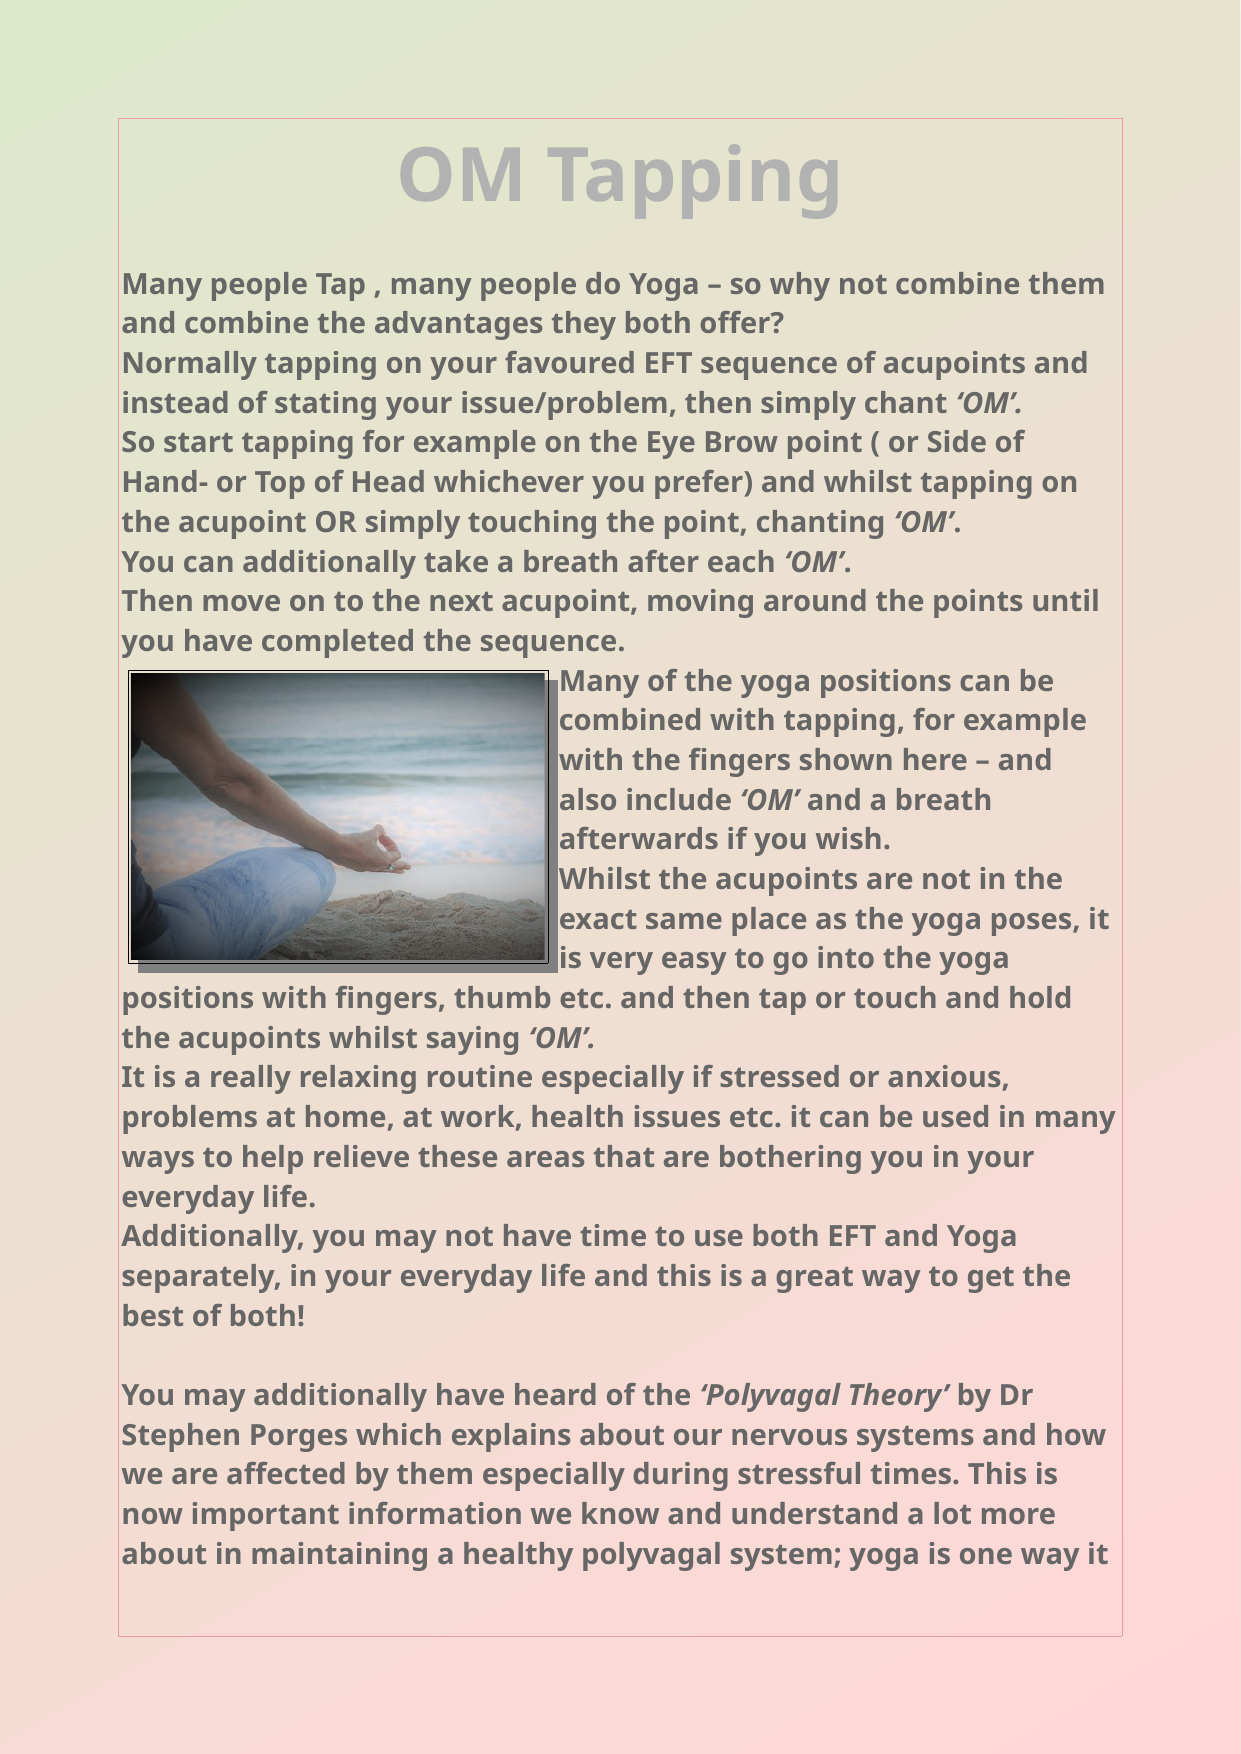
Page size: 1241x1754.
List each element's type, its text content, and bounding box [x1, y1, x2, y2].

text Whilst the acupoints are not in the exact same place as the yoga poses, it is very easy to go into the yoga positions with fingers, thumb etc. and then tap or touch and hold the acupoints whilst saying ‘OM’. [121, 858, 1119, 1057]
text Normally tapping on your favoured EFT sequence of acupoints and instead of stating your issue/problem, then simply chant ‘OM’. [121, 342, 1119, 422]
text Many people Tap , many people do Yoga – so why not combine them and combine the advantages they both offer? [121, 263, 1119, 342]
text Many of the yoga positions can be combined with tapping, for example with the fingers shown here – and also include ‘OM’ and a breath afterwards if you wish. [121, 660, 1119, 858]
text OM Tapping [121, 121, 1119, 223]
text It is a really relaxing routine especially if stressed or anxious, problems at home, at work, health issues etc. it can be used in many ways to help relieve these areas that are bothering you in your everyday life. [121, 1057, 1119, 1216]
text Additionally, you may not have time to use both EFT and Yoga separately, in your everyday life and this is a great way to get the best of both! [121, 1216, 1119, 1334]
text You may additionally have heard of the ‘Polyvagal Theory’ by Dr Stephen Porges which explains about our nervous systems and how we are affected by them especially during stressful times. This is now important information we know and understand a lot more about in maintaining a healthy polyvagal system; yoga is one way it [121, 1374, 1119, 1573]
text You can additionally take a breath after each ‘OM’. [121, 541, 1119, 581]
picture [130, 673, 545, 960]
text So start tapping for example on the Eye Brow point ( or Side of Hand- or Top of Head whichever you prefer) and whilst tapping on the acupoint OR simply touching the point, chanting ‘OM’. [121, 422, 1119, 541]
text Then move on to the next acupoint, moving around the points until you have completed the sequence. [121, 581, 1119, 660]
